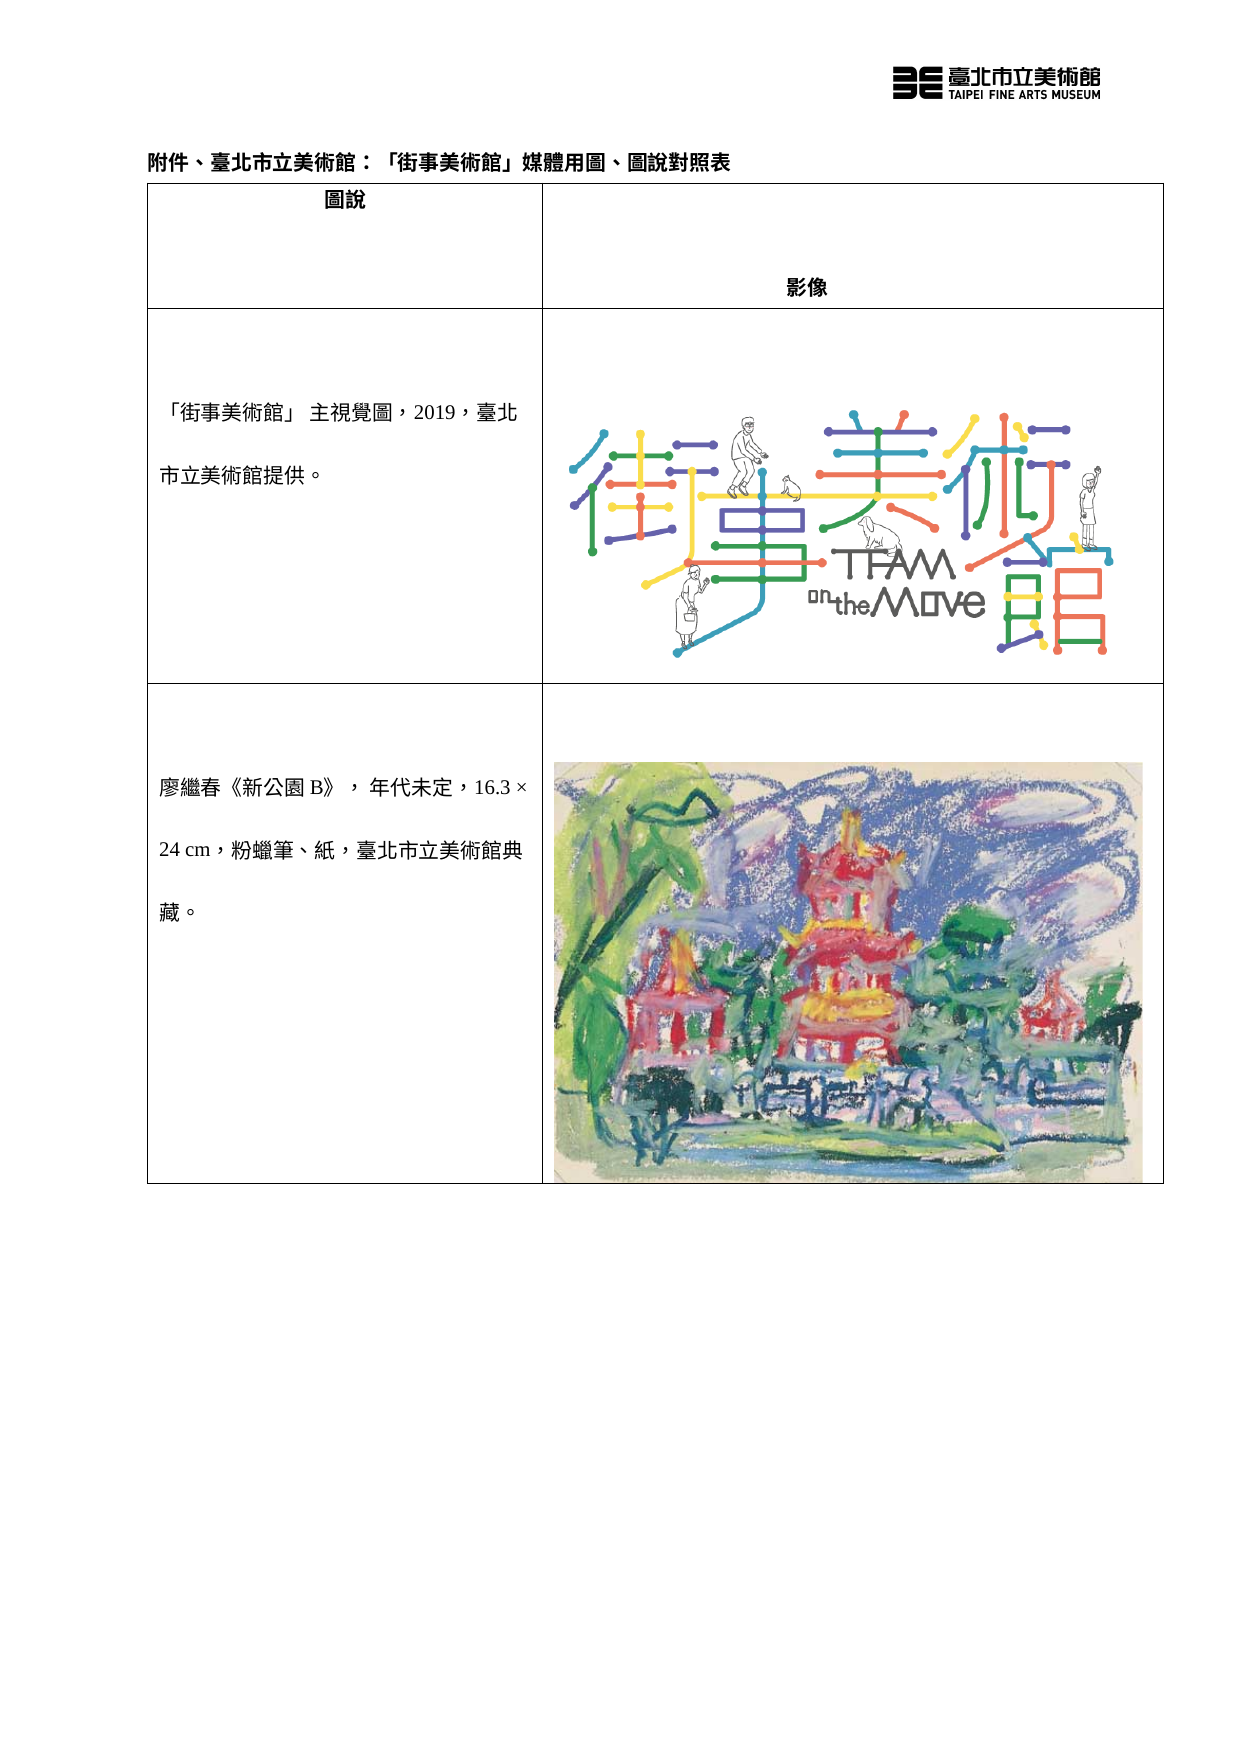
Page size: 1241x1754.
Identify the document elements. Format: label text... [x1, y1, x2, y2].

text 附件、臺北市立美術館：「街事美術館」媒體用圖、圖說對照表 [148, 120, 1092, 183]
table_header 影像 [543, 184, 1163, 308]
table_cell [543, 309, 1163, 683]
table_cell 「街事美術館」 主視覺圖，2019，臺北市立美術館提供。 [148, 309, 542, 683]
table_header 圖說 [148, 184, 542, 308]
table_cell [543, 684, 1163, 1183]
table_cell 廖繼春《新公園 B》， 年代未定，16.3 × 24 cm，粉蠟筆、紙，臺北市立美術館典藏。 [148, 684, 542, 1183]
